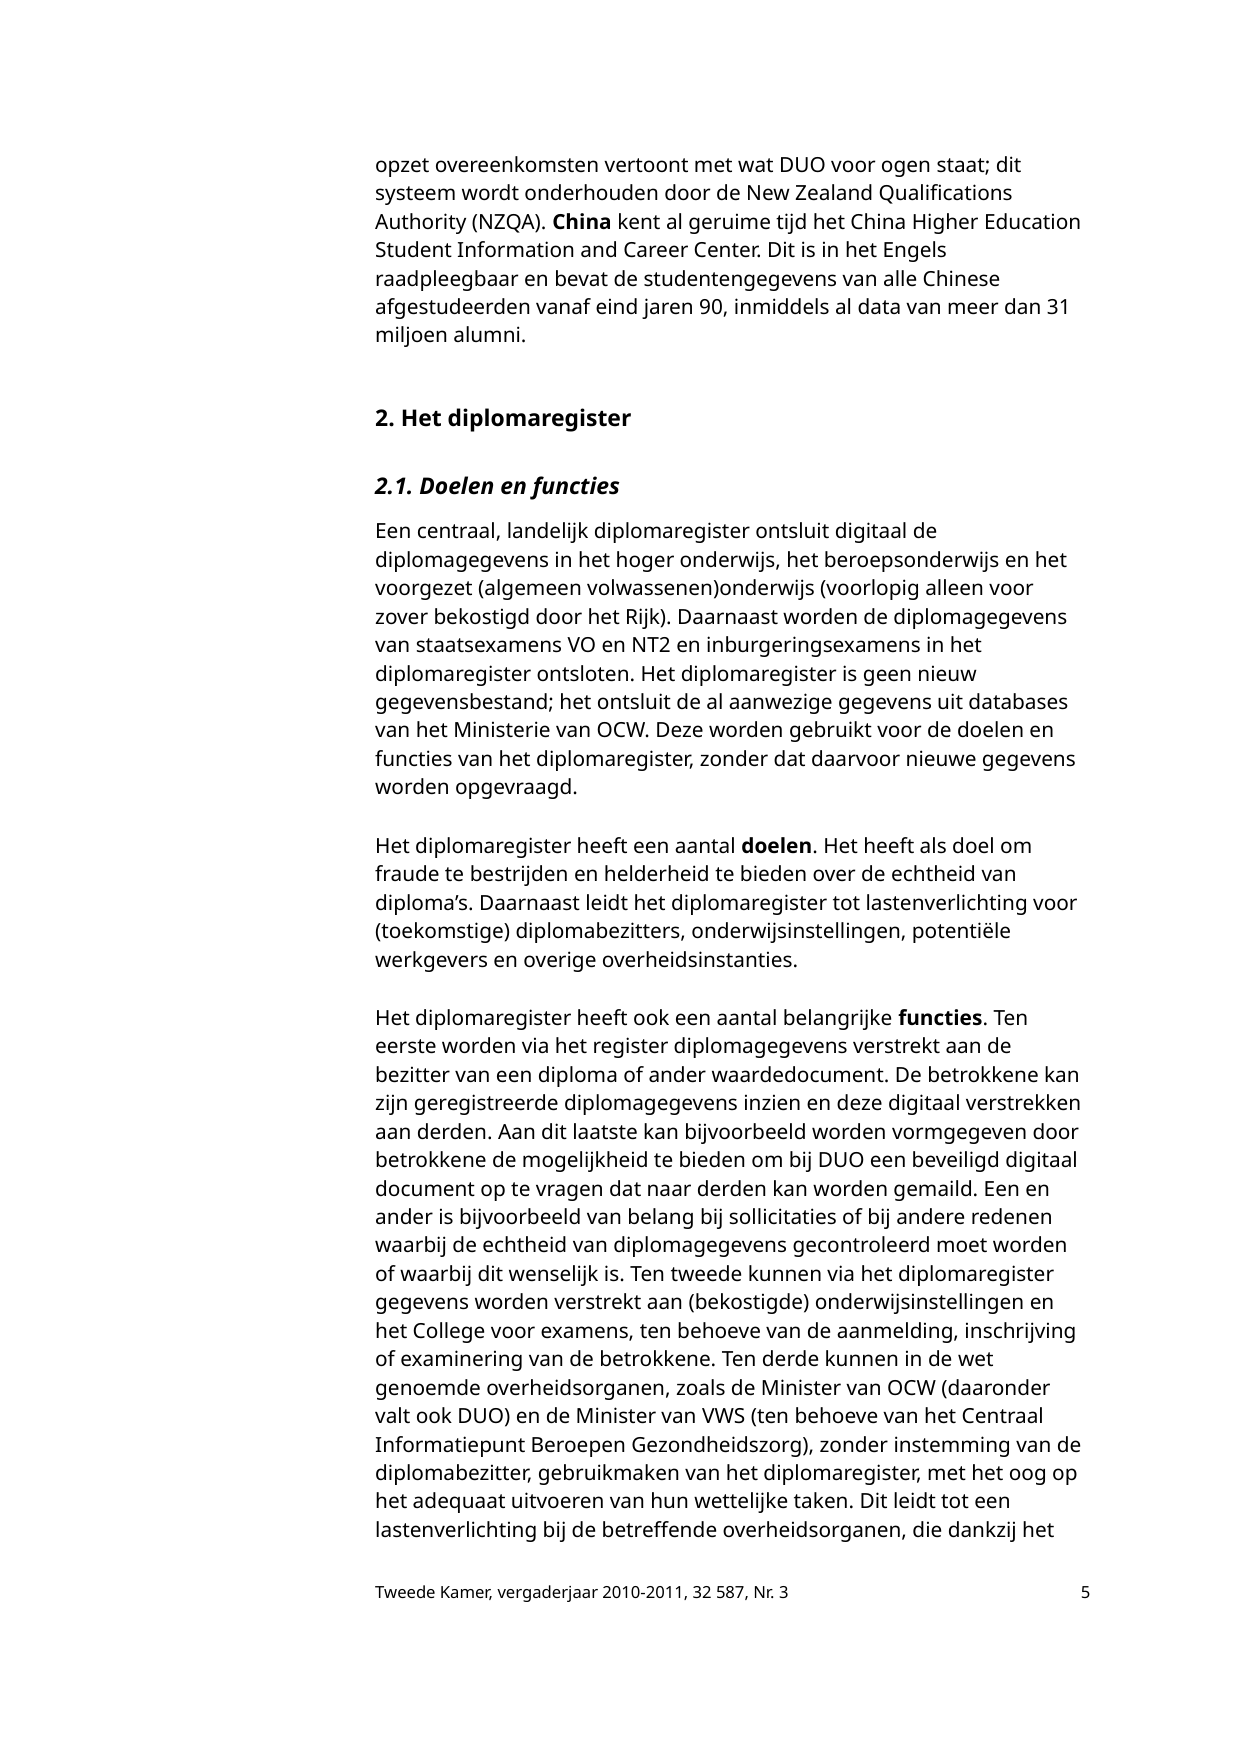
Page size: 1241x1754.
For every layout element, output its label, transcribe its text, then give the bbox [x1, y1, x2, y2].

subtitle 2. Het diplomaregister [375, 402, 1090, 433]
text Het diplomaregister heeft ook een aantal belangrijke functies. Ten eerste worden via het register diplomagegevens verstrekt aan de bezitter van een diploma of ander waardedocument. De betrokkene kan zijn geregistreerde diplomagegevens inzien en deze digitaal verstrekken aan derden. Aan dit laatste kan bijvoorbeeld worden vormgegeven door betrokkene de mogelijkheid te bieden om bij DUO een beveiligd digitaal document op te vragen dat naar derden kan worden gemaild. Een en ander is bijvoorbeeld van belang bij sollicitaties of bij andere redenen waarbij de echtheid van diplomagegevens gecontroleerd moet worden of waarbij dit wenselijk is. Ten tweede kunnen via het diplomaregister gegevens worden verstrekt aan (bekostigde) onderwijsinstellingen en het College voor examens, ten behoeve van de aanmelding, inschrijving of examinering van de betrokkene. Ten derde kunnen in de wet genoemde overheidsorganen, zoals de Minister van OCW (daaronder valt ook DUO) en de Minister van VWS (ten behoeve van het Centraal Informatiepunt Beroepen Gezondheidszorg), zonder instemming van de diplomabezitter, gebruikmaken van het diplomaregister, met het oog op het adequaat uitvoeren van hun wettelijke taken. Dit leidt tot een lastenverlichting bij de betreffende overheidsorganen, die dankzij het [375, 1003, 1090, 1543]
text Het diplomaregister heeft een aantal doelen. Het heeft als doel om fraude te bestrijden en helderheid te bieden over de echtheid van diploma’s. Daarnaast leidt het diplomaregister tot lastenverlichting voor (toekomstige) diplomabezitters, onderwijsinstellingen, potentiële werkgevers en overige overheidsinstanties. [375, 831, 1090, 973]
text Een centraal, landelijk diplomaregister ontsluit digitaal de diplomagegevens in het hoger onderwijs, het beroepsonderwijs en het voorgezet (algemeen volwassenen)onderwijs (voorlopig alleen voor zover bekostigd door het Rijk). Daarnaast worden de diplomagegevens van staatsexamens VO en NT2 en inburgeringsexamens in het diplomaregister ontsloten. Het diplomaregister is geen nieuw gegevensbestand; het ontsluit de al aanwezige gegevens uit databases van het Ministerie van OCW. Deze worden gebruikt voor de doelen en functies van het diplomaregister, zonder dat daarvoor nieuwe gegevens worden opgevraagd. [375, 517, 1090, 801]
subtitle 2.1. Doelen en functies [375, 470, 1090, 502]
text opzet overeenkomsten vertoont met wat DUO voor ogen staat; dit systeem wordt onderhouden door de New Zealand Qualifications Authority (NZQA). China kent al geruime tijd het China Higher Education Student Information and Career Center. Dit is in het Engels raadpleegbaar en bevat de studentengegevens van alle Chinese afgestudeerden vanaf eind jaren 90, inmiddels al data van meer dan 31 miljoen alumni. [375, 150, 1090, 349]
